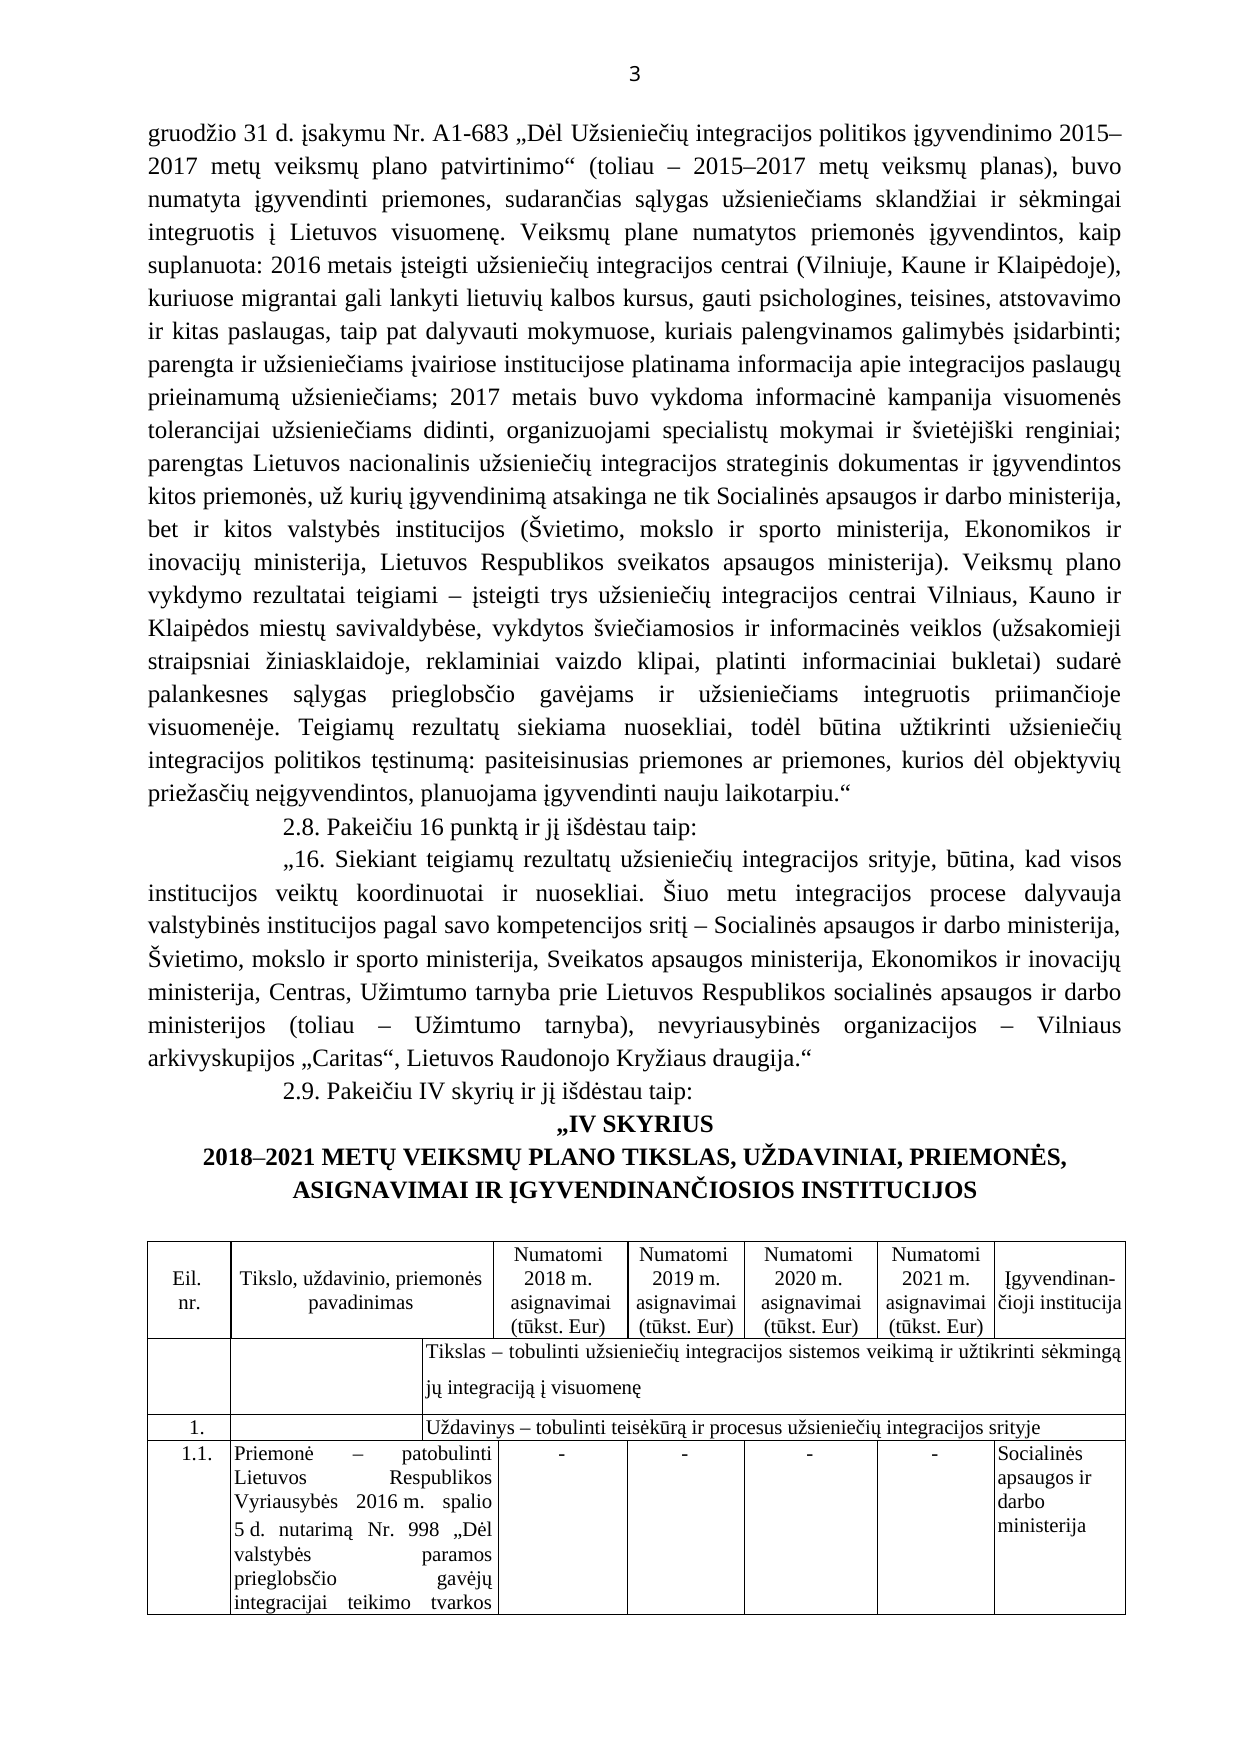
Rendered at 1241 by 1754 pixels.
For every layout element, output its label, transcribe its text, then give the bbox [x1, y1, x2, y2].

table_cell - [878, 1441, 994, 1614]
table_cell - [499, 1441, 627, 1614]
table_cell [148, 1339, 230, 1413]
table_cell Uždavinys – tobulinti teisėkūrą ir procesus užsieniečių integracijos srityje [423, 1415, 1125, 1440]
text „IV SKYRIUS [148, 1109, 1122, 1137]
table_cell Socialinės apsaugos ir darbo ministerija [995, 1441, 1125, 1614]
table_header Numatomi 2018 m. asignavimai (tūkst. Eur) [494, 1242, 627, 1338]
table_cell [231, 1415, 422, 1440]
table_cell - [745, 1441, 877, 1614]
table_header Įgyvendinan-čioji institucija [995, 1242, 1125, 1338]
table_cell - [628, 1441, 744, 1614]
text gruodžio 31 d. įsakymu Nr. A1-683 „Dėl Užsieniečių integracijos politikos įgyvendinimo 2015–2017 metų veiksmų plano patvirtinimo“ (toliau – 2015–2017 metų veiksmų planas), buvo numatyta įgyvendinti priemones, sudarančias sąlygas užsieniečiams sklandžiai ir sėkmingai integruotis į Lietuvos visuomenę. Veiksmų plane numatytos priemonės įgyvendintos, kaip suplanuota: 2016 metais įsteigti užsieniečių integracijos centrai (Vilniuje, Kaune ir Klaipėdoje), kuriuose migrantai gali lankyti lietuvių kalbos kursus, gauti psichologines, teisines, atstovavimo ir kitas paslaugas, taip pat dalyvauti mokymuose, kuriais palengvinamos galimybės įsidarbinti; parengta ir užsieniečiams įvairiose institucijose platinama informacija apie integracijos paslaugų prieinamumą užsieniečiams; 2017 metais buvo vykdoma informacinė kampanija visuomenės tolerancijai užsieniečiams didinti, organizuojami specialistų mokymai ir švietėjiški renginiai; parengtas Lietuvos nacionalinis užsieniečių integracijos strateginis dokumentas ir įgyvendintos kitos priemonės, už kurių įgyvendinimą atsakinga ne tik Socialinės apsaugos ir darbo ministerija, bet ir kitos valstybės institucijos (Švietimo, mokslo ir sporto ministerija, Ekonomikos ir inovacijų ministerija, Lietuvos Respublikos sveikatos apsaugos ministerija). Veiksmų plano vykdymo rezultatai teigiami – įsteigti trys užsieniečių integracijos centrai Vilniaus, Kauno ir Klaipėdos miestų savivaldybėse, vykdytos šviečiamosios ir informacinės veiklos (užsakomieji straipsniai žiniasklaidoje, reklaminiai vaizdo klipai, platinti informaciniai bukletai) sudarė palankesnes sąlygas prieglobsčio gavėjams ir užsieniečiams integruotis priimančioje visuomenėje. Teigiamų rezultatų siekiama nuosekliai, todėl būtina užtikrinti užsieniečių integracijos politikos tęstinumą: pasiteisinusias priemones ar priemones, kurios dėl objektyvių priežasčių neįgyvendintos, planuojama įgyvendinti nauju laikotarpiu.“ [148, 118, 1122, 807]
text „16. Siekiant teigiamų rezultatų užsieniečių integracijos srityje, būtina, kad visos institucijos veiktų koordinuotai ir nuosekliai. Šiuo metu integracijos procese dalyvauja valstybinės institucijos pagal savo kompetencijos sritį – Socialinės apsaugos ir darbo ministerija, Švietimo, mokslo ir sporto ministerija, Sveikatos apsaugos ministerija, Ekonomikos ir inovacijų ministerija, Centras, Užimtumo tarnyba prie Lietuvos Respublikos socialinės apsaugos ir darbo ministerijos (toliau – Užimtumo tarnyba), nevyriausybinės organizacijos – Vilniaus arkivyskupijos „Caritas“, Lietuvos Raudonojo Kryžiaus draugija.“ [148, 844, 1122, 1071]
text 2.9. Pakeičiu IV skyrių ir jį išdėstau taip: [148, 1076, 1122, 1104]
table_header Eil. nr. [148, 1242, 230, 1338]
text 2.8. Pakeičiu 16 punktą ir jį išdėstau taip: [148, 812, 1122, 840]
table_header Numatomi 2020 m. asignavimai (tūkst. Eur) [745, 1242, 877, 1338]
table_cell 1.1. [148, 1441, 230, 1614]
table_cell [231, 1339, 422, 1413]
table_header Numatomi 2019 m. asignavimai (tūkst. Eur) [629, 1242, 744, 1338]
table_cell Tikslas – tobulinti užsieniečių integracijos sistemos veikimą ir užtikrinti sėkmingą jų integraciją į visuomenę [423, 1339, 1125, 1413]
text 2018–2021 METŲ VEIKSMŲ PLANO TIKSLAS, UŽDAVINIAI, PRIEMONĖS, ASIGNAVIMAI IR ĮGYVENDINANČIOSIOS INSTITUCIJOS [148, 1142, 1122, 1203]
table_header Numatomi 2021 m. asignavimai (tūkst. Eur) [878, 1242, 994, 1338]
table_header Tikslo, uždavinio, priemonės pavadinimas [232, 1242, 493, 1338]
table_cell 1. [148, 1415, 230, 1440]
